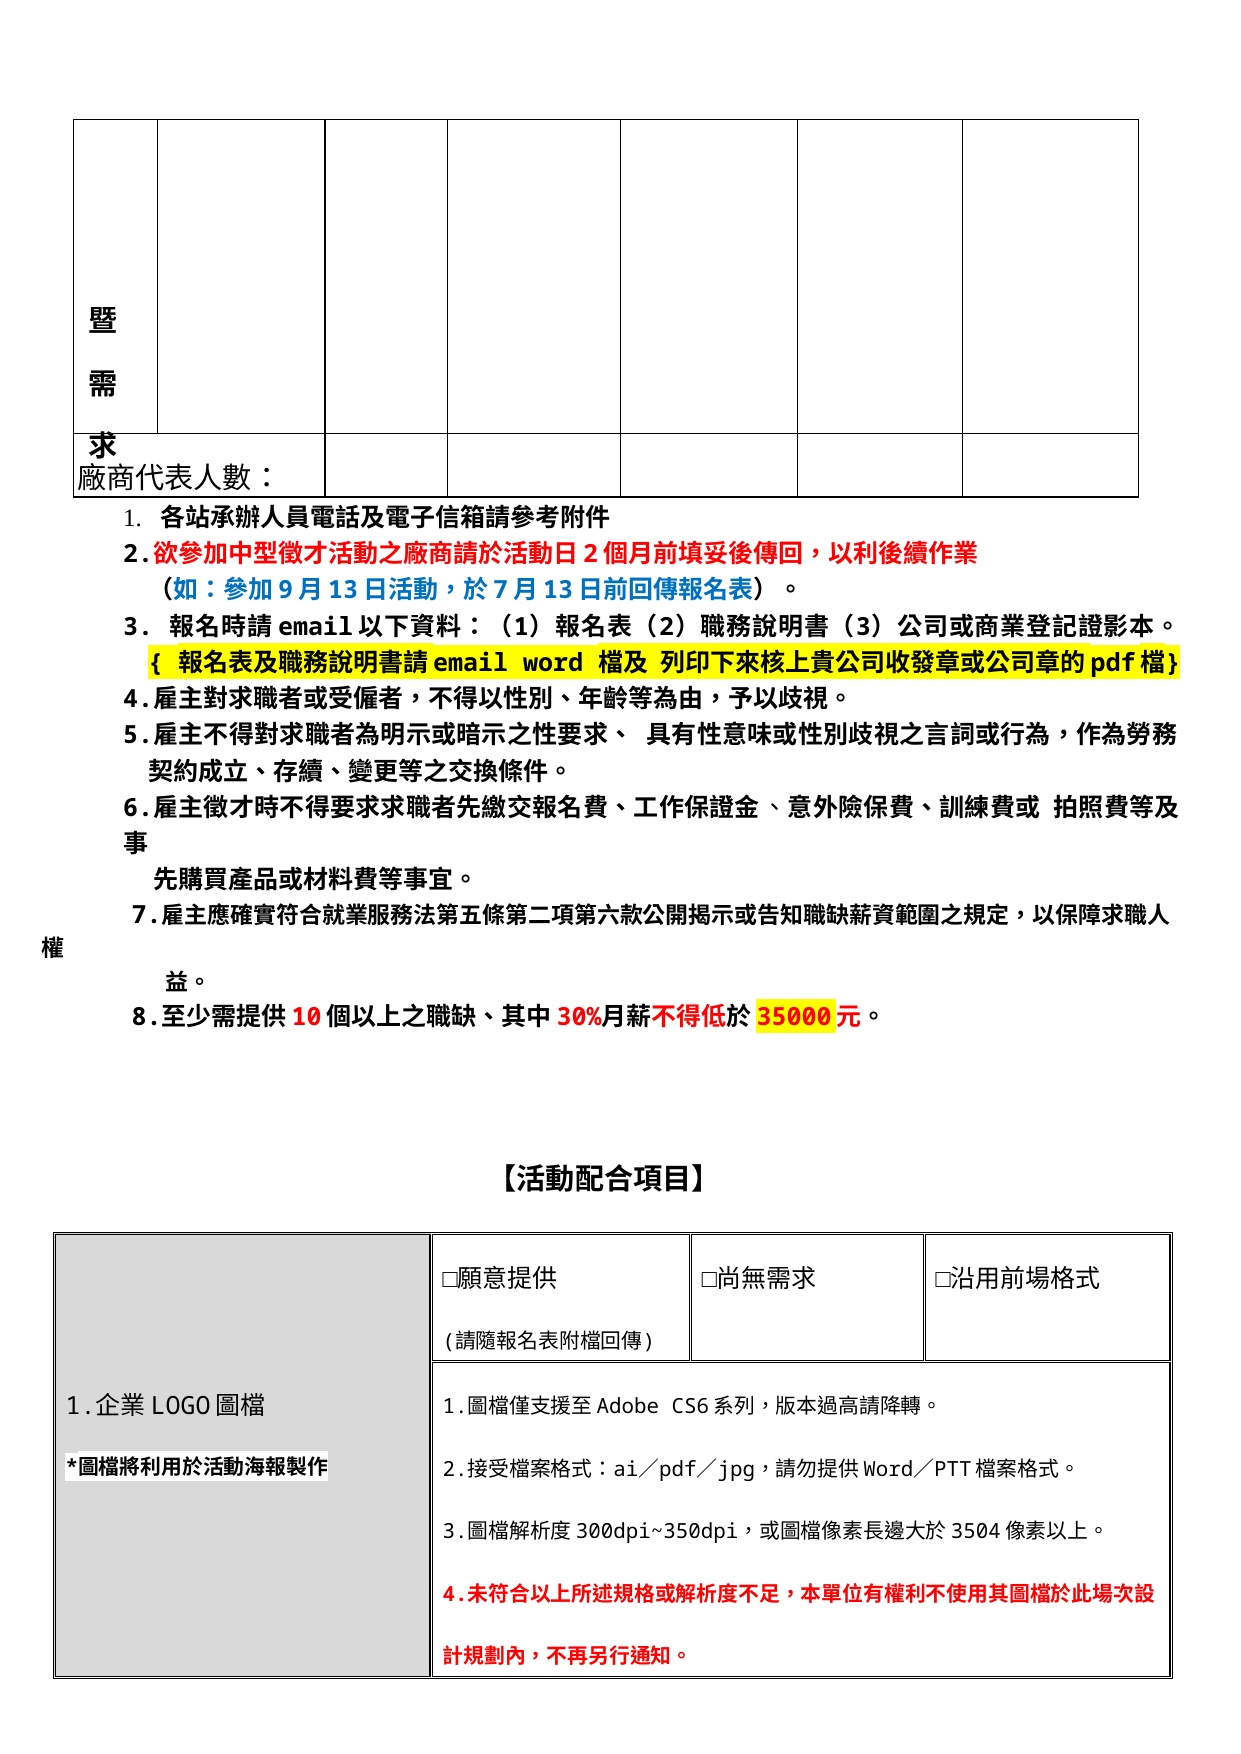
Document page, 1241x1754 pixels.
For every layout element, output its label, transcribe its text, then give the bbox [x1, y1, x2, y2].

table_cell [963, 434, 1138, 496]
text 【活動配合項目】 [27, 1135, 1181, 1198]
text 8.至少需提供10個以上之職缺、其中30%月薪不得低於35000元。 [41, 997, 1181, 1033]
table_cell 1.圖檔僅支援至Adobe CS6系列，版本過高請降轉。 2.接受檔案格式：ai／pdf／jpg，請勿提供Word／PTT檔案格式。 3.圖檔解析度300dpi~350dpi，或圖檔像素長邊大於3504像素以上。 4.未符合以上所述規格或解析度不足，本單位有權利不使用其圖檔於此場次設計規劃內，不再另行通知。 [433, 1363, 1169, 1676]
table_cell 廠商代表人數： [74, 434, 324, 496]
text 5.雇主不得對求職者為明示或暗示之性要求、 具有性意味或性別歧視之言詞或行為，作為勞務契約成立、存續、變更等之交換條件。 [123, 715, 1181, 787]
table_cell [798, 434, 962, 496]
text 3. 報名時請email以下資料：（1）報名表（2）職務說明書（3）公司或商業登記證影本。 { 報名表及職務說明書請email word 檔及 列印下來核上貴公司收發章或公司章的pdf檔} [123, 606, 1181, 679]
text 益。 [41, 963, 1181, 997]
table_cell [448, 434, 620, 496]
list 各站承辦人員電話及電子信箱請參考附件 [123, 497, 1181, 534]
table_cell [1139, 433, 1148, 496]
table_cell 需求職缺暨需求條件 [74, 120, 157, 433]
table_header □沿用前場格式 [926, 1235, 1169, 1360]
text 6.雇主徵才時不得要求求職者先繳交報名費、工作保證金、意外險保費、訓練費或 拍照費等及事 [123, 787, 1181, 860]
table_cell [158, 120, 324, 433]
text （如：參加9月13日活動，於7月13日前回傳報名表）。 [123, 570, 1181, 606]
table_cell [798, 120, 962, 433]
table_cell [326, 434, 447, 496]
table_header □尚無需求 [692, 1235, 923, 1360]
text 先購買產品或材料費等事宜。 [123, 860, 1181, 896]
table_header 1.企業LOGO圖檔 *圖檔將利用於活動海報製作 [56, 1235, 429, 1676]
table_cell [448, 120, 620, 433]
text 4.雇主對求職者或受僱者，不得以性別、年齡等為由，予以歧視。 [123, 679, 1181, 715]
table_cell [1139, 119, 1148, 433]
text 2.欲參加中型徵才活動之廠商請於活動日2個月前填妥後傳回，以利後續作業 [123, 534, 1181, 570]
table_header □願意提供 (請隨報名表附檔回傳) [433, 1235, 689, 1360]
table_cell [621, 434, 797, 496]
table_cell [326, 120, 447, 433]
table_cell [621, 120, 797, 433]
table_cell [963, 120, 1138, 433]
list [29, 533, 104, 777]
text 7.雇主應確實符合就業服務法第五條第二項第六款公開揭示或告知職缺薪資範圍之規定，以保障求職人權 [41, 896, 1181, 963]
